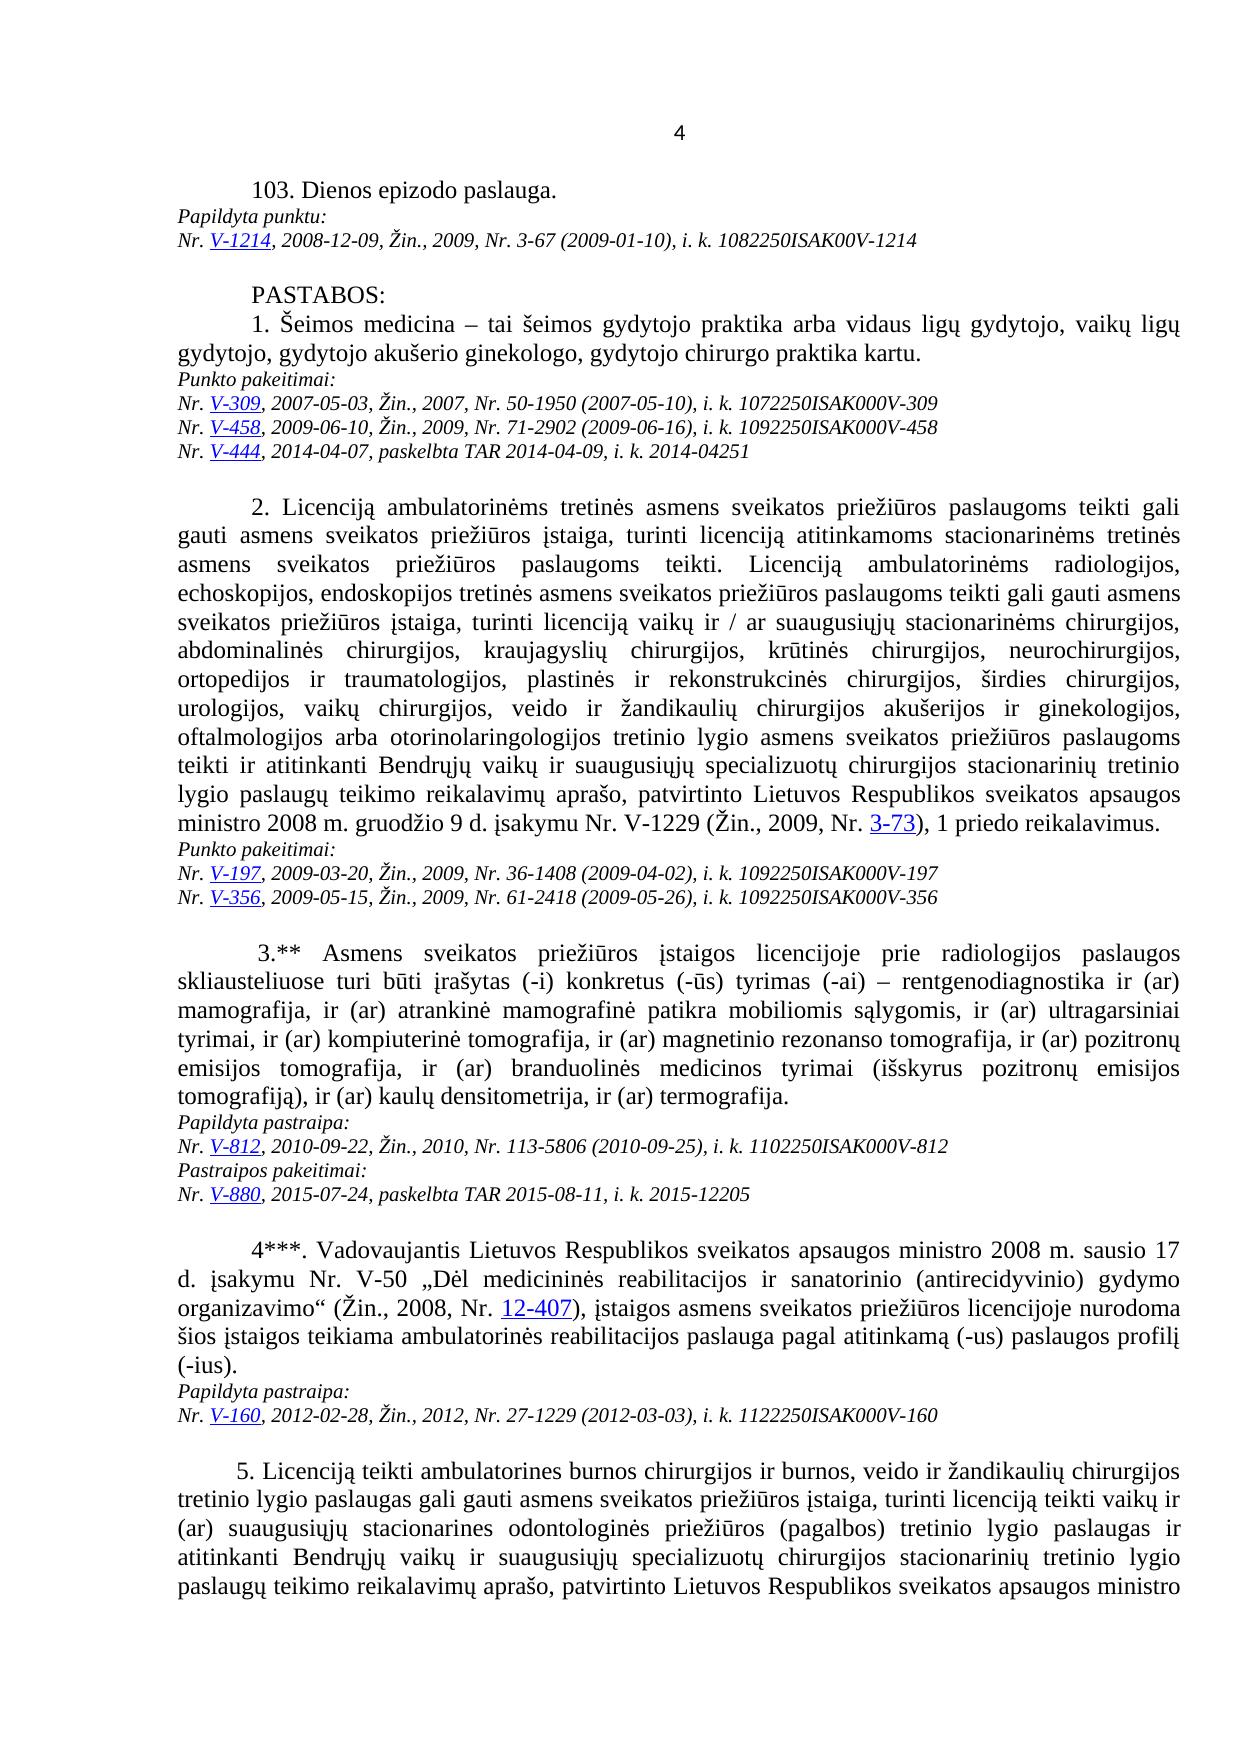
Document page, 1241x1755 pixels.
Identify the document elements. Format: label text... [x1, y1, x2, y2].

text Papildyta punktu: [177, 204, 1181, 228]
text Punkto pakeitimai: [177, 837, 1181, 861]
text Papildyta pastraipa: [177, 1379, 1181, 1403]
text Nr. V-880, 2015-07-24, paskelbta TAR 2015-08-11, i. k. 2015-12205 [177, 1182, 1181, 1206]
text 103. Dienos epizodo paslauga. [177, 175, 1181, 204]
text 2. Licenciją ambulatorinėms tretinės asmens sveikatos priežiūros paslaugoms teikti gali gauti asmens sveikatos priežiūros įstaiga, turinti licenciją atitinkamoms stacionarinėms tretinės asmens sveikatos priežiūros paslaugoms teikti. Licenciją ambulatorinėms radiologijos, echoskopijos, endoskopijos tretinės asmens sveikatos priežiūros paslaugoms teikti gali gauti asmens sveikatos priežiūros įstaiga, turinti licenciją vaikų ir / ar suaugusiųjų stacionarinėms chirurgijos, abdominalinės chirurgijos, kraujagyslių chirurgijos, krūtinės chirurgijos, neurochirurgijos, ortopedijos ir traumatologijos, plastinės ir rekonstrukcinės chirurgijos, širdies chirurgijos, urologijos, vaikų chirurgijos, veido ir žandikaulių chirurgijos akušerijos ir ginekologijos, oftalmologijos arba otorinolaringologijos tretinio lygio asmens sveikatos priežiūros paslaugoms teikti ir atitinkanti Bendrųjų vaikų ir suaugusiųjų specializuotų chirurgijos stacionarinių tretinio lygio paslaugų teikimo reikalavimų aprašo, patvirtinto Lietuvos Respublikos sveikatos apsaugos ministro 2008 m. gruodžio 9 d. įsakymu Nr. V-1229 (Žin., 2009, Nr. 3-73), 1 priedo reikalavimus. [177, 492, 1181, 837]
text Nr. V-1214, 2008-12-09, Žin., 2009, Nr. 3-67 (2009-01-10), i. k. 1082250ISAK00V-1214 [177, 228, 1181, 252]
text Punkto pakeitimai: [177, 367, 1181, 391]
text Nr. V-197, 2009-03-20, Žin., 2009, Nr. 36-1408 (2009-04-02), i. k. 1092250ISAK000V-197 [177, 861, 1181, 885]
text PASTABOS: [177, 281, 1181, 309]
text 3.** Asmens sveikatos priežiūros įstaigos licencijoje prie radiologijos paslaugos skliausteliuose turi būti įrašytas (-i) konkretus (-ūs) tyrimas (-ai) – rentgenodiagnostika ir (ar) mamografija, ir (ar) atrankinė mamografinė patikra mobiliomis sąlygomis, ir (ar) ultragarsiniai tyrimai, ir (ar) kompiuterinė tomografija, ir (ar) magnetinio rezonanso tomografija, ir (ar) pozitronų emisijos tomografija, ir (ar) branduolinės medicinos tyrimai (išskyrus pozitronų emisijos tomografiją), ir (ar) kaulų densitometrija, ir (ar) termografija. [177, 938, 1181, 1110]
text Nr. V-812, 2010-09-22, Žin., 2010, Nr. 113-5806 (2010-09-25), i. k. 1102250ISAK000V-812 [177, 1134, 1181, 1158]
text Nr. V-458, 2009-06-10, Žin., 2009, Nr. 71-2902 (2009-06-16), i. k. 1092250ISAK000V-458 [177, 415, 1181, 439]
text 5. Licenciją teikti ambulatorines burnos chirurgijos ir burnos, veido ir žandikaulių chirurgijos tretinio lygio paslaugas gali gauti asmens sveikatos priežiūros įstaiga, turinti licenciją teikti vaikų ir (ar) suaugusiųjų stacionarines odontologinės priežiūros (pagalbos) tretinio lygio paslaugas ir atitinkanti Bendrųjų vaikų ir suaugusiųjų specializuotų chirurgijos stacionarinių tretinio lygio paslaugų teikimo reikalavimų aprašo, patvirtinto Lietuvos Respublikos sveikatos apsaugos ministro [177, 1456, 1181, 1599]
text Pastraipos pakeitimai: [177, 1158, 1181, 1182]
text Papildyta pastraipa: [177, 1110, 1181, 1134]
text Nr. V-160, 2012-02-28, Žin., 2012, Nr. 27-1229 (2012-03-03), i. k. 1122250ISAK000V-160 [177, 1403, 1181, 1427]
text 4***. Vadovaujantis Lietuvos Respublikos sveikatos apsaugos ministro 2008 m. sausio 17 d. įsakymu Nr. V-50 „Dėl medicininės reabilitacijos ir sanatorinio (antirecidyvinio) gydymo organizavimo“ (Žin., 2008, Nr. 12-407), įstaigos asmens sveikatos priežiūros licencijoje nurodoma šios įstaigos teikiama ambulatorinės reabilitacijos paslauga pagal atitinkamą (-us) paslaugos profilį (-ius). [177, 1235, 1181, 1379]
text Nr. V-309, 2007-05-03, Žin., 2007, Nr. 50-1950 (2007-05-10), i. k. 1072250ISAK000V-309 [177, 391, 1181, 415]
text Nr. V-444, 2014-04-07, paskelbta TAR 2014-04-09, i. k. 2014-04251 [177, 439, 1181, 463]
text Nr. V-356, 2009-05-15, Žin., 2009, Nr. 61-2418 (2009-05-26), i. k. 1092250ISAK000V-356 [177, 885, 1181, 909]
text 1. Šeimos medicina – tai šeimos gydytojo praktika arba vidaus ligų gydytojo, vaikų ligų gydytojo, gydytojo akušerio ginekologo, gydytojo chirurgo praktika kartu. [177, 309, 1181, 367]
